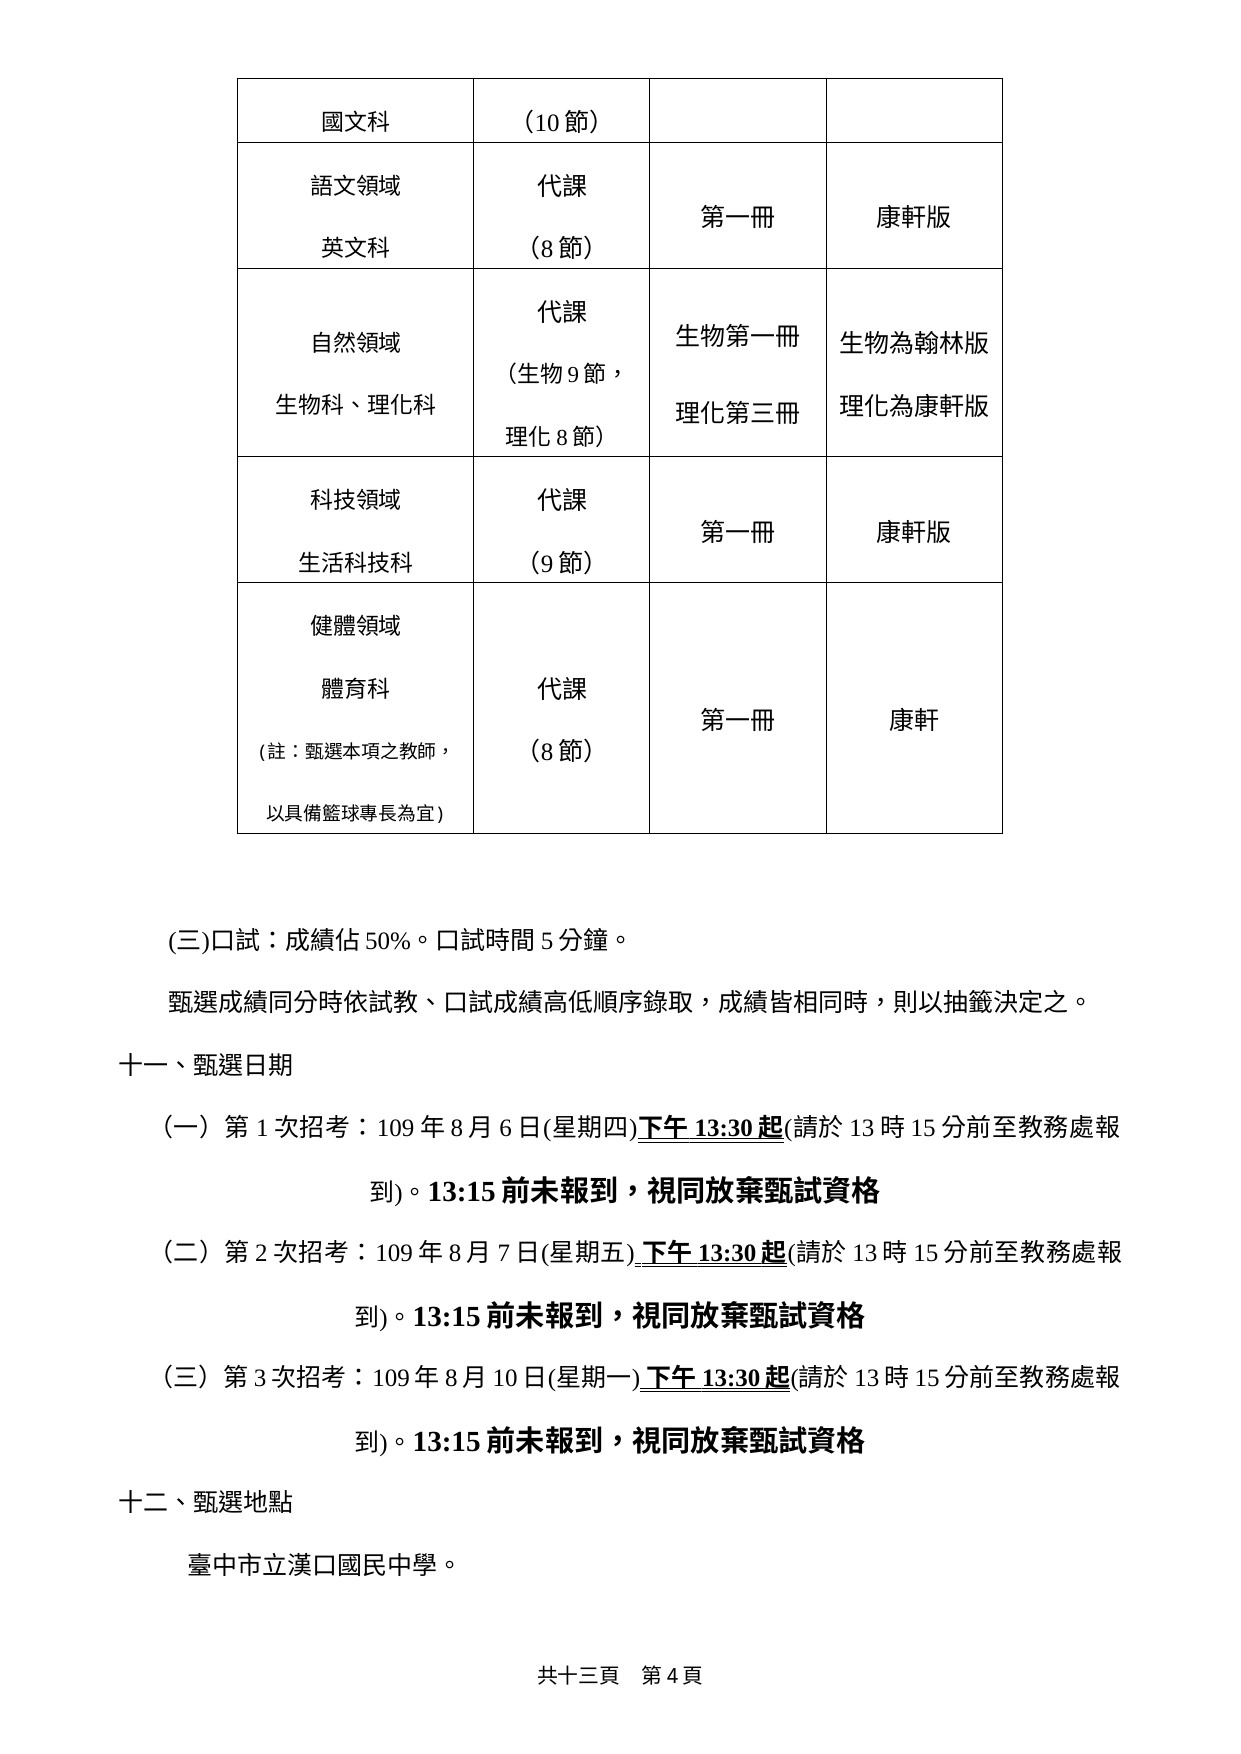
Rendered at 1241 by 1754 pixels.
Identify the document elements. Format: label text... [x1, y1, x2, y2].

table_cell 語文領域 英文科 [238, 143, 473, 268]
table_cell 代課 （9節） [474, 457, 649, 582]
table_cell 第一冊 [650, 583, 826, 833]
table_cell 康軒版 [827, 143, 1002, 268]
text （二）第2次招考：109年8月7日(星期五) 下午13:30起(請於13時15分前至教務處報到)。13:15前未報到，視同放棄甄試資格 [148, 1209, 1122, 1334]
text 十二、甄選地點 [118, 1459, 1122, 1522]
table_cell 自然領域 生物科、理化科 [238, 269, 473, 456]
table_cell 康軒版 [827, 457, 1002, 582]
table_cell [827, 79, 1002, 142]
table_cell 康軒 [827, 583, 1002, 833]
text (三)口試：成績佔50%。口試時間5分鐘。 [168, 897, 1122, 959]
table_cell 科技領域 生活科技科 [238, 457, 473, 582]
text （一）第1次招考：109年8月6日(星期四)下午13:30起(請於13時15分前至教務處報到)。13:15前未報到，視同放棄甄試資格 [148, 1084, 1122, 1209]
table_cell [650, 79, 826, 142]
table_cell 代課 （8節） [474, 143, 649, 268]
text 甄選成績同分時依試教、口試成績高低順序錄取，成績皆相同時，則以抽籤決定之。 [168, 959, 1122, 1022]
table_cell 生物為翰林版 理化為康軒版 [827, 269, 1002, 456]
text （三）第3次招考：109年8月10日(星期一) 下午13:30起(請於13時15分前至教務處報到)。13:15前未報到，視同放棄甄試資格 [148, 1334, 1122, 1459]
table_cell （10節） [474, 79, 649, 142]
text 十一、甄選日期 [118, 1022, 1122, 1084]
text 臺中市立漢口國民中學。 [181, 1522, 1122, 1584]
table_cell 第一冊 [650, 143, 826, 268]
table_cell 第一冊 [650, 457, 826, 582]
table_cell 代課 （8節） [474, 583, 649, 833]
table_cell 國文科 [238, 79, 473, 142]
table_cell 生物第一冊 理化第三冊 [650, 269, 826, 456]
table_cell 代課 （生物9節，理化8節） [474, 269, 649, 456]
table_cell 健體領域 體育科 (註：甄選本項之教師，以具備籃球專長為宜) [238, 583, 473, 833]
